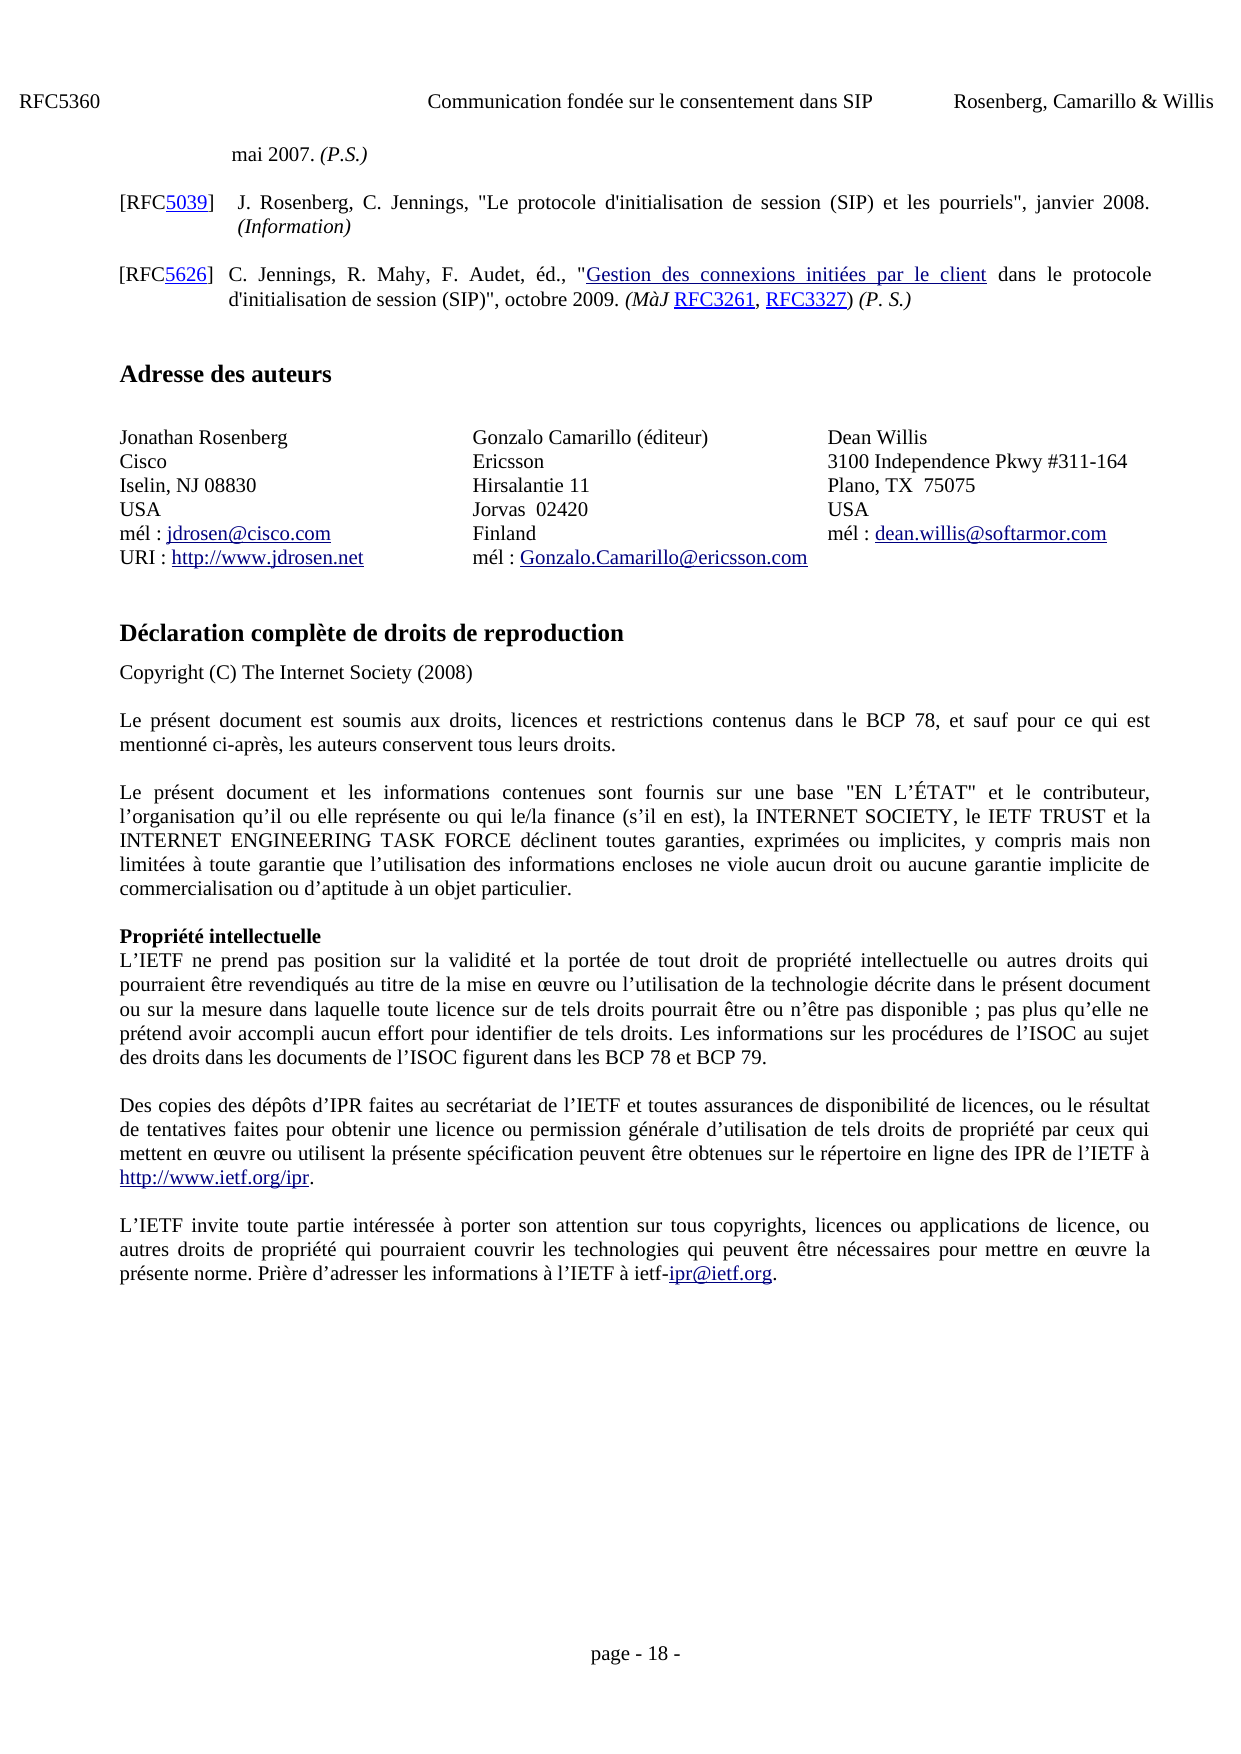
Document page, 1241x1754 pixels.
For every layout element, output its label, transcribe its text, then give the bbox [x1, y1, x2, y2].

text mai 2007. (P.S.) [119, 142, 1152, 166]
table_cell Finland [473, 521, 827, 545]
text Le présent document et les informations contenues sont fournis sur une base "EN L’ÉTAT" et le contributeur, l’organisation qu’il ou elle représente ou qui le/la finance (s’il en est), la INTERNET SOCIETY, le IETF TRUST et la INTERNET ENGINEERING TASK FORCE déclinent toutes garanties, exprimées ou implicites, y compris mais non limitées à toute garantie que l’utilisation des informations encloses ne viole aucun droit ou aucune garantie implicite de commercialisation ou d’aptitude à un objet particulier. [119, 780, 1152, 900]
subtitle Déclaration complète de droits de reproduction [119, 618, 1152, 647]
table_cell [827, 545, 1211, 569]
table_cell Iselin, NJ 08830 [119, 473, 472, 497]
table_header Dean Willis [827, 425, 1211, 449]
table_cell URI : http://www.jdrosen.net [119, 545, 472, 569]
text Copyright (C) The Internet Society (2008) [119, 659, 1152, 684]
table_cell Plano, TX 75075 [827, 473, 1211, 497]
subtitle Adresse des auteurs [119, 359, 1152, 388]
text L’IETF ne prend pas position sur la validité et la portée de tout droit de propriété intellectuelle ou autres droits qui pourraient être revendiqués au titre de la mise en œuvre ou l’utilisation de la technologie décrite dans le présent document ou sur la mesure dans laquelle toute licence sur de tels droits pourrait être ou n’être pas disponible ; pas plus qu’elle ne prétend avoir accompli aucun effort pour identifier de tels droits. Les informations sur les procédures de l’ISOC au sujet des droits dans les documents de l’ISOC figurent dans les BCP 78 et BCP 79. [119, 948, 1152, 1069]
text L’IETF invite toute partie intéressée à porter son attention sur tous copyrights, licences ou applications de licence, ou autres droits de propriété qui pourraient couvrir les technologies qui peuvent être nécessaires pour mettre en œuvre la présente norme. Prière d’adresser les informations à l’IETF à ietf-ipr@ietf.org. [119, 1213, 1152, 1285]
text [RFC5626] C. Jennings, R. Mahy, F. Audet, éd., "Gestion des connexions initiées par le client dans le protocole d'initialisation de session (SIP)", octobre 2009. (MàJ RFC3261, RFC3327) (P. S.) [118, 262, 1152, 311]
table_cell USA [827, 497, 1211, 521]
table_cell Cisco [119, 449, 472, 473]
table_cell 3100 Independence Pkwy #311-164 [827, 449, 1211, 473]
text [RFC5039] J. Rosenberg, C. Jennings, "Le protocole d'initialisation de session (SIP) et les pourriels", janvier 2008. (Information) [119, 190, 1152, 238]
table_cell mél : Gonzalo.Camarillo@ericsson.com [473, 545, 827, 569]
table_cell Ericsson [473, 449, 827, 473]
text Propriété intellectuelle [119, 924, 1152, 948]
text Le présent document est soumis aux droits, licences et restrictions contenus dans le BCP 78, et sauf pour ce qui est mentionné ci-après, les auteurs conservent tous leurs droits. [119, 708, 1152, 756]
table_cell mél : jdrosen@cisco.com [119, 521, 472, 545]
table_header Jonathan Rosenberg [119, 425, 472, 449]
table_cell mél : dean.willis@softarmor.com [827, 521, 1211, 545]
table_cell Hirsalantie 11 [473, 473, 827, 497]
table_cell USA [119, 497, 472, 521]
table_header Gonzalo Camarillo (éditeur) [473, 425, 827, 449]
text Des copies des dépôts d’IPR faites au secrétariat de l’IETF et toutes assurances de disponibilité de licences, ou le résultat de tentatives faites pour obtenir une licence ou permission générale d’utilisation de tels droits de propriété par ceux qui mettent en œuvre ou utilisent la présente spécification peuvent être obtenues sur le répertoire en ligne des IPR de l’IETF à http://www.ietf.org/ipr. [119, 1093, 1152, 1189]
table_cell Jorvas 02420 [473, 497, 827, 521]
